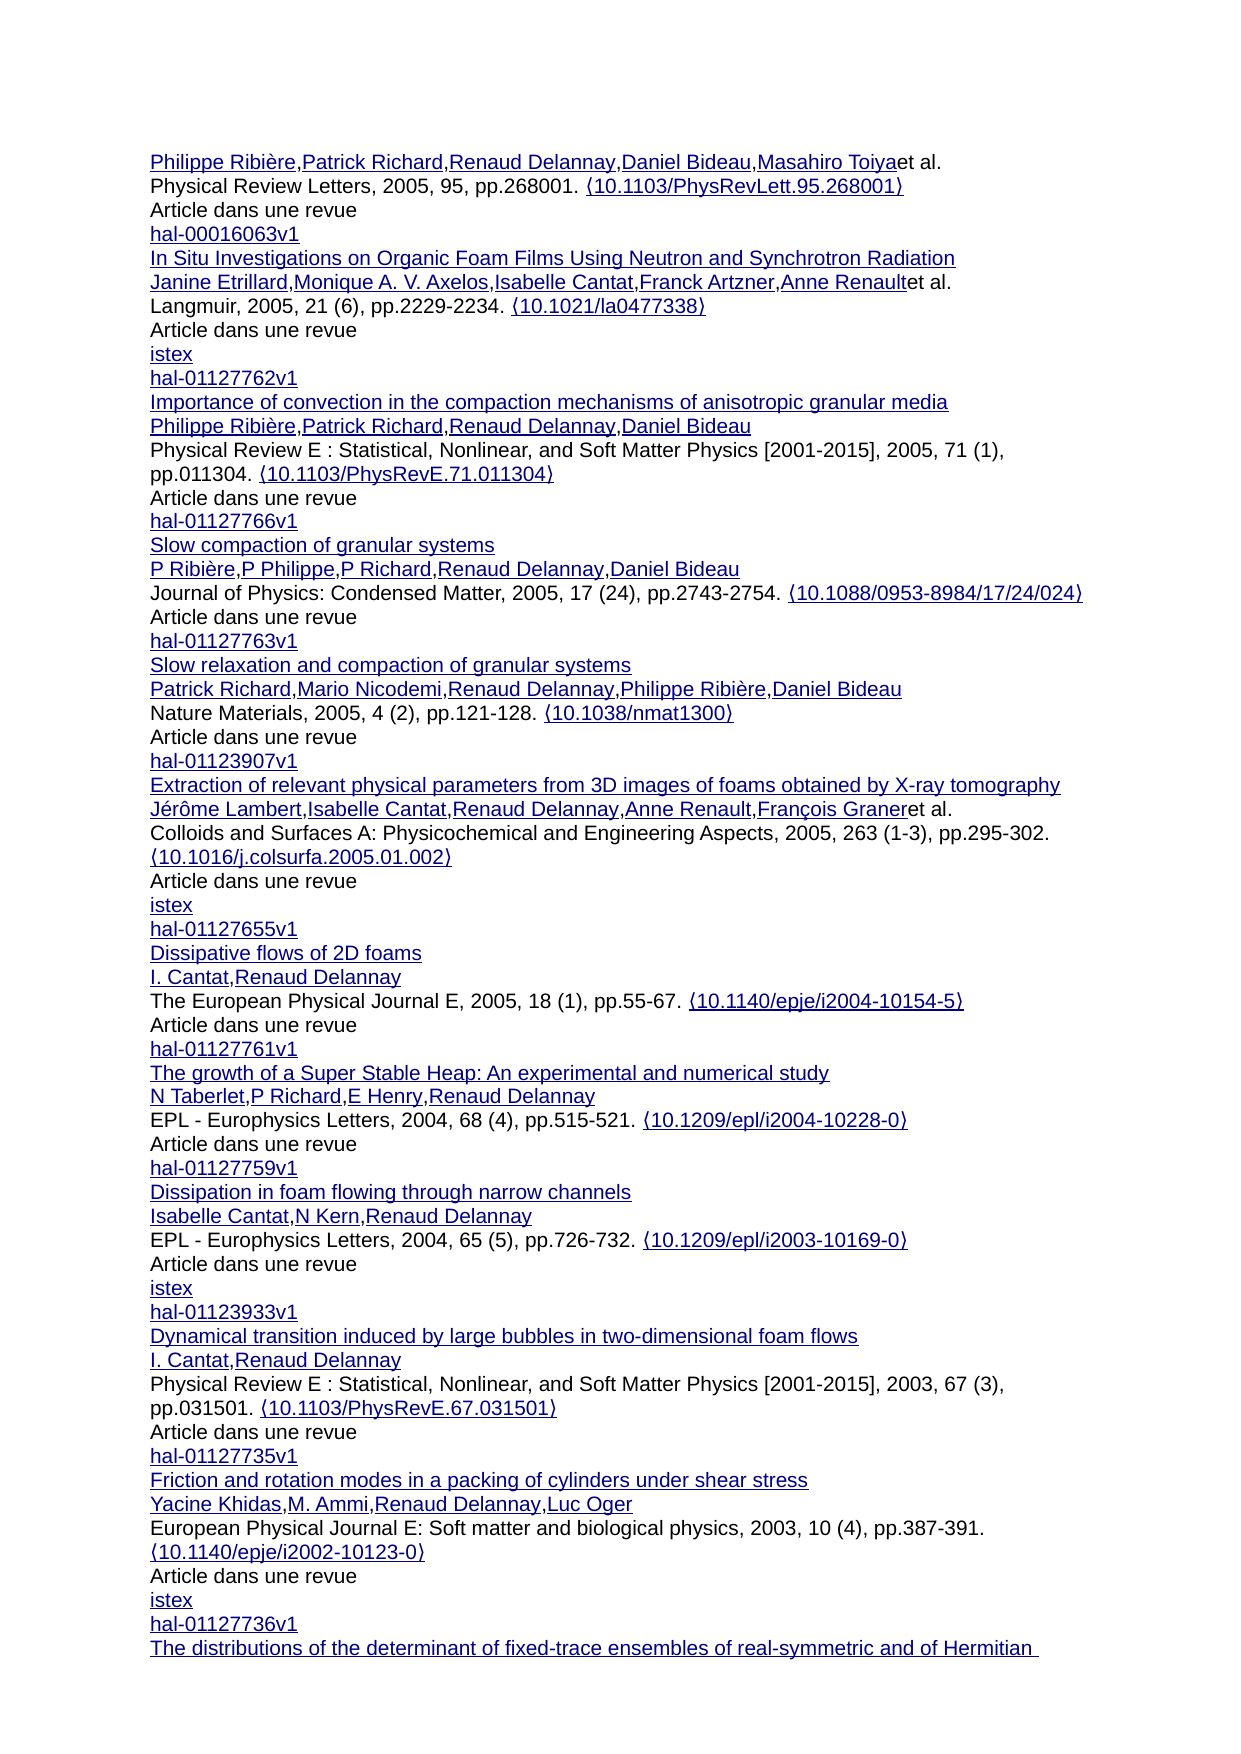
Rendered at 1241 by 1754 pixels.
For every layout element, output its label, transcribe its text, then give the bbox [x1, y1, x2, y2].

table_cell Slow relaxation and compaction of granular systems Patrick Richard,Mario Nicodemi,Renaud Delannay,Philippe Ribière,Daniel Bideau Nature Materials, 2005, 4 (2), pp.121-128. ⟨10.1038/nmat1300⟩ Article dans une revue hal-01123907v1 [150, 653, 1090, 773]
table_cell Dissipative flows of 2D foams I. Cantat,Renaud Delannay The European Physical Journal E, 2005, 18 (1), pp.55-67. ⟨10.1140/epje/i2004-10154-5⟩ Article dans une revue hal-01127761v1 [150, 941, 1090, 1060]
table_cell The growth of a Super Stable Heap: An experimental and numerical study N Taberlet,P Richard,E Henry,Renaud Delannay EPL - Europhysics Letters, 2004, 68 (4), pp.515-521. ⟨10.1209/epl/i2004-10228-0⟩ Article dans une revue hal-01127759v1 [150, 1060, 1090, 1180]
table_cell Philippe Ribière,Patrick Richard,Renaud Delannay,Daniel Bideau,Masahiro Toiyaet al. Physical Review Letters, 2005, 95, pp.268001. ⟨10.1103/PhysRevLett.95.268001⟩ Article dans une revue hal-00016063v1 [150, 150, 1090, 246]
table_cell Dynamical transition induced by large bubbles in two-dimensional foam flows I. Cantat,Renaud Delannay Physical Review E : Statistical, Nonlinear, and Soft Matter Physics [2001-2015], 2003, 67 (3), pp.031501. ⟨10.1103/PhysRevE.67.031501⟩ Article dans une revue hal-01127735v1 [150, 1324, 1090, 1468]
table_cell Extraction of relevant physical parameters from 3D images of foams obtained by X-ray tomography Jérôme Lambert,Isabelle Cantat,Renaud Delannay,Anne Renault,François Graneret al. Colloids and Surfaces A: Physicochemical and Engineering Aspects, 2005, 263 (1-3), pp.295-302. ⟨10.1016/j.colsurfa.2005.01.002⟩ Article dans une revue istex hal-01127655v1 [150, 773, 1090, 941]
table_cell The distributions of the determinant of fixed-trace ensembles of real-symmetric and of Hermitian [150, 1635, 1090, 1659]
table_cell Importance of convection in the compaction mechanisms of anisotropic granular media Philippe Ribière,Patrick Richard,Renaud Delannay,Daniel Bideau Physical Review E : Statistical, Nonlinear, and Soft Matter Physics [2001-2015], 2005, 71 (1), pp.011304. ⟨10.1103/PhysRevE.71.011304⟩ Article dans une revue hal-01127766v1 [150, 390, 1090, 533]
table_cell Slow compaction of granular systems P Ribière,P Philippe,P Richard,Renaud Delannay,Daniel Bideau Journal of Physics: Condensed Matter, 2005, 17 (24), pp.2743-2754. ⟨10.1088/0953-8984/17/24/024⟩ Article dans une revue hal-01127763v1 [150, 533, 1090, 653]
table_cell Dissipation in foam flowing through narrow channels Isabelle Cantat,N Kern,Renaud Delannay EPL - Europhysics Letters, 2004, 65 (5), pp.726-732. ⟨10.1209/epl/i2003-10169-0⟩ Article dans une revue istex hal-01123933v1 [150, 1180, 1090, 1324]
table_cell In Situ Investigations on Organic Foam Films Using Neutron and Synchrotron Radiation Janine Etrillard,Monique A. V. Axelos,Isabelle Cantat,Franck Artzner,Anne Renaultet al. Langmuir, 2005, 21 (6), pp.2229-2234. ⟨10.1021/la0477338⟩ Article dans une revue istex hal-01127762v1 [150, 246, 1090, 389]
table_cell Friction and rotation modes in a packing of cylinders under shear stress Yacine Khidas,M. Ammi,Renaud Delannay,Luc Oger European Physical Journal E: Soft matter and biological physics, 2003, 10 (4), pp.387-391. ⟨10.1140/epje/i2002-10123-0⟩ Article dans une revue istex hal-01127736v1 [150, 1468, 1090, 1635]
